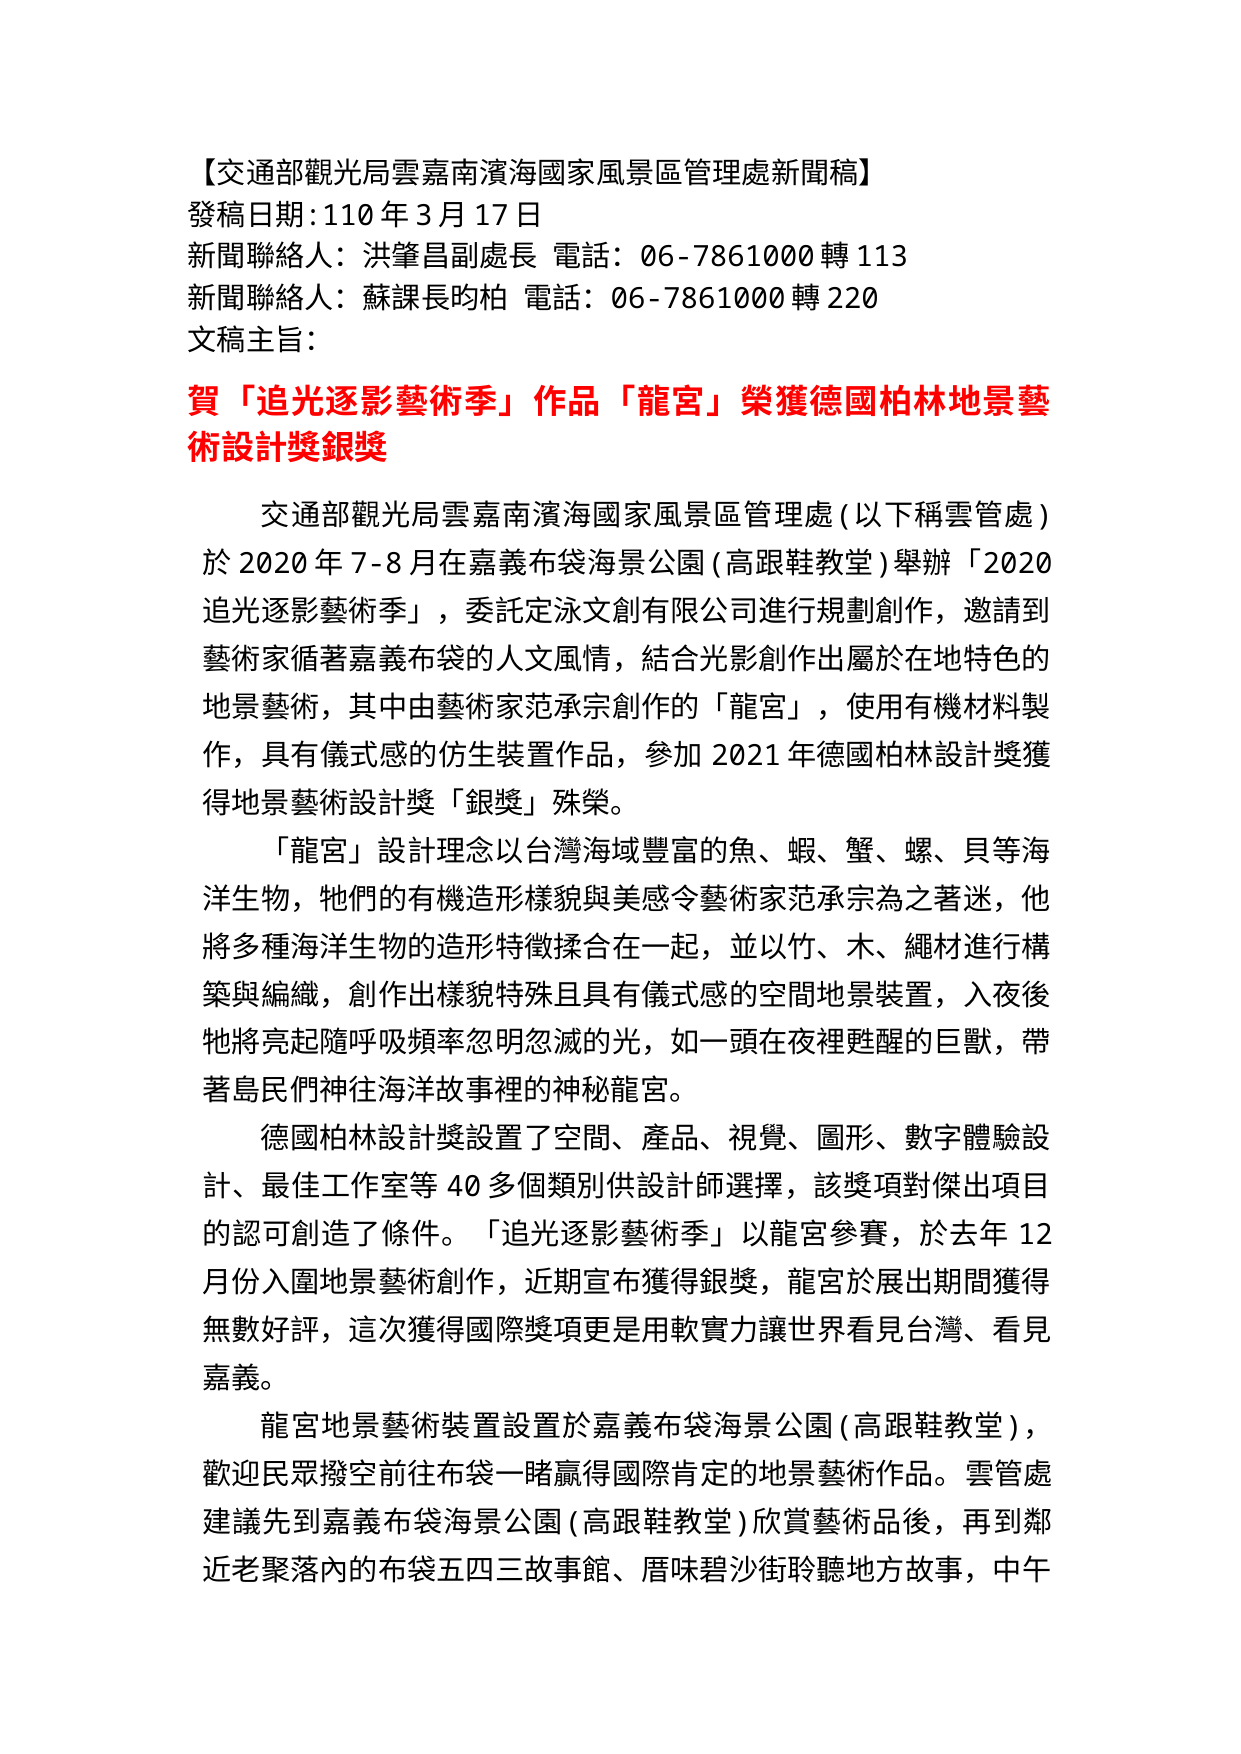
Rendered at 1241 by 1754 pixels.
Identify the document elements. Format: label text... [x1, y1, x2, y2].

text 【交通部觀光局雲嘉南濱海國家風景區管理處新聞稿】 [187, 150, 1053, 192]
text 新聞聯絡人：蘇課長昀柏 電話：06-7861000轉220 [187, 275, 1053, 317]
text 龍宮地景藝術裝置設置於嘉義布袋海景公園(高跟鞋教堂)，歡迎民眾撥空前往布袋一睹贏得國際肯定的地景藝術作品。雲管處建議先到嘉義布袋海景公園(高跟鞋教堂)欣賞藝術品後，再到鄰近老聚落內的布袋五四三故事館、厝味碧沙街聆聽地方故事，中午 [202, 1398, 1053, 1589]
text 交通部觀光局雲嘉南濱海國家風景區管理處(以下稱雲管處)於2020年7-8月在嘉義布袋海景公園(高跟鞋教堂)舉辦「2020追光逐影藝術季」，委託定泳文創有限公司進行規劃創作，邀請到藝術家循著嘉義布袋的人文風情，結合光影創作出屬於在地特色的地景藝術，其中由藝術家范承宗創作的「龍宮」，使用有機材料製作，具有儀式感的仿生裝置作品，參加2021年德國柏林設計獎獲得地景藝術設計獎「銀獎」殊榮。 [202, 487, 1053, 823]
text 新聞聯絡人：洪肇昌副處長 電話：06-7861000轉113 [187, 233, 1053, 275]
text 發稿日期:110年3月17日 [187, 192, 1053, 233]
text 文稿主旨： [187, 317, 1053, 358]
text 「龍宮」設計理念以台灣海域豐富的魚、蝦、蟹、螺、貝等海洋生物，牠們的有機造形樣貌與美感令藝術家范承宗為之著迷，他將多種海洋生物的造形特徵揉合在一起，並以竹、木、繩材進行構築與編織，創作出樣貌特殊且具有儀式感的空間地景裝置，入夜後牠將亮起隨呼吸頻率忽明忽滅的光，如一頭在夜裡甦醒的巨獸，帶著島民們神往海洋故事裡的神秘龍宮。 [202, 823, 1053, 1110]
text 賀「追光逐影藝術季」作品「龍宮」榮獲德國柏林地景藝術設計獎銀獎 [187, 377, 1053, 469]
text 德國柏林設計獎設置了空間、產品、視覺、圖形、數字體驗設計、最佳工作室等40多個類別供設計師選擇，該獎項對傑出項目的認可創造了條件。「追光逐影藝術季」以龍宮參賽，於去年12月份入圍地景藝術創作，近期宣布獲得銀獎，龍宮於展出期間獲得無數好評，這次獲得國際獎項更是用軟實力讓世界看見台灣、看見嘉義。 [202, 1110, 1053, 1398]
